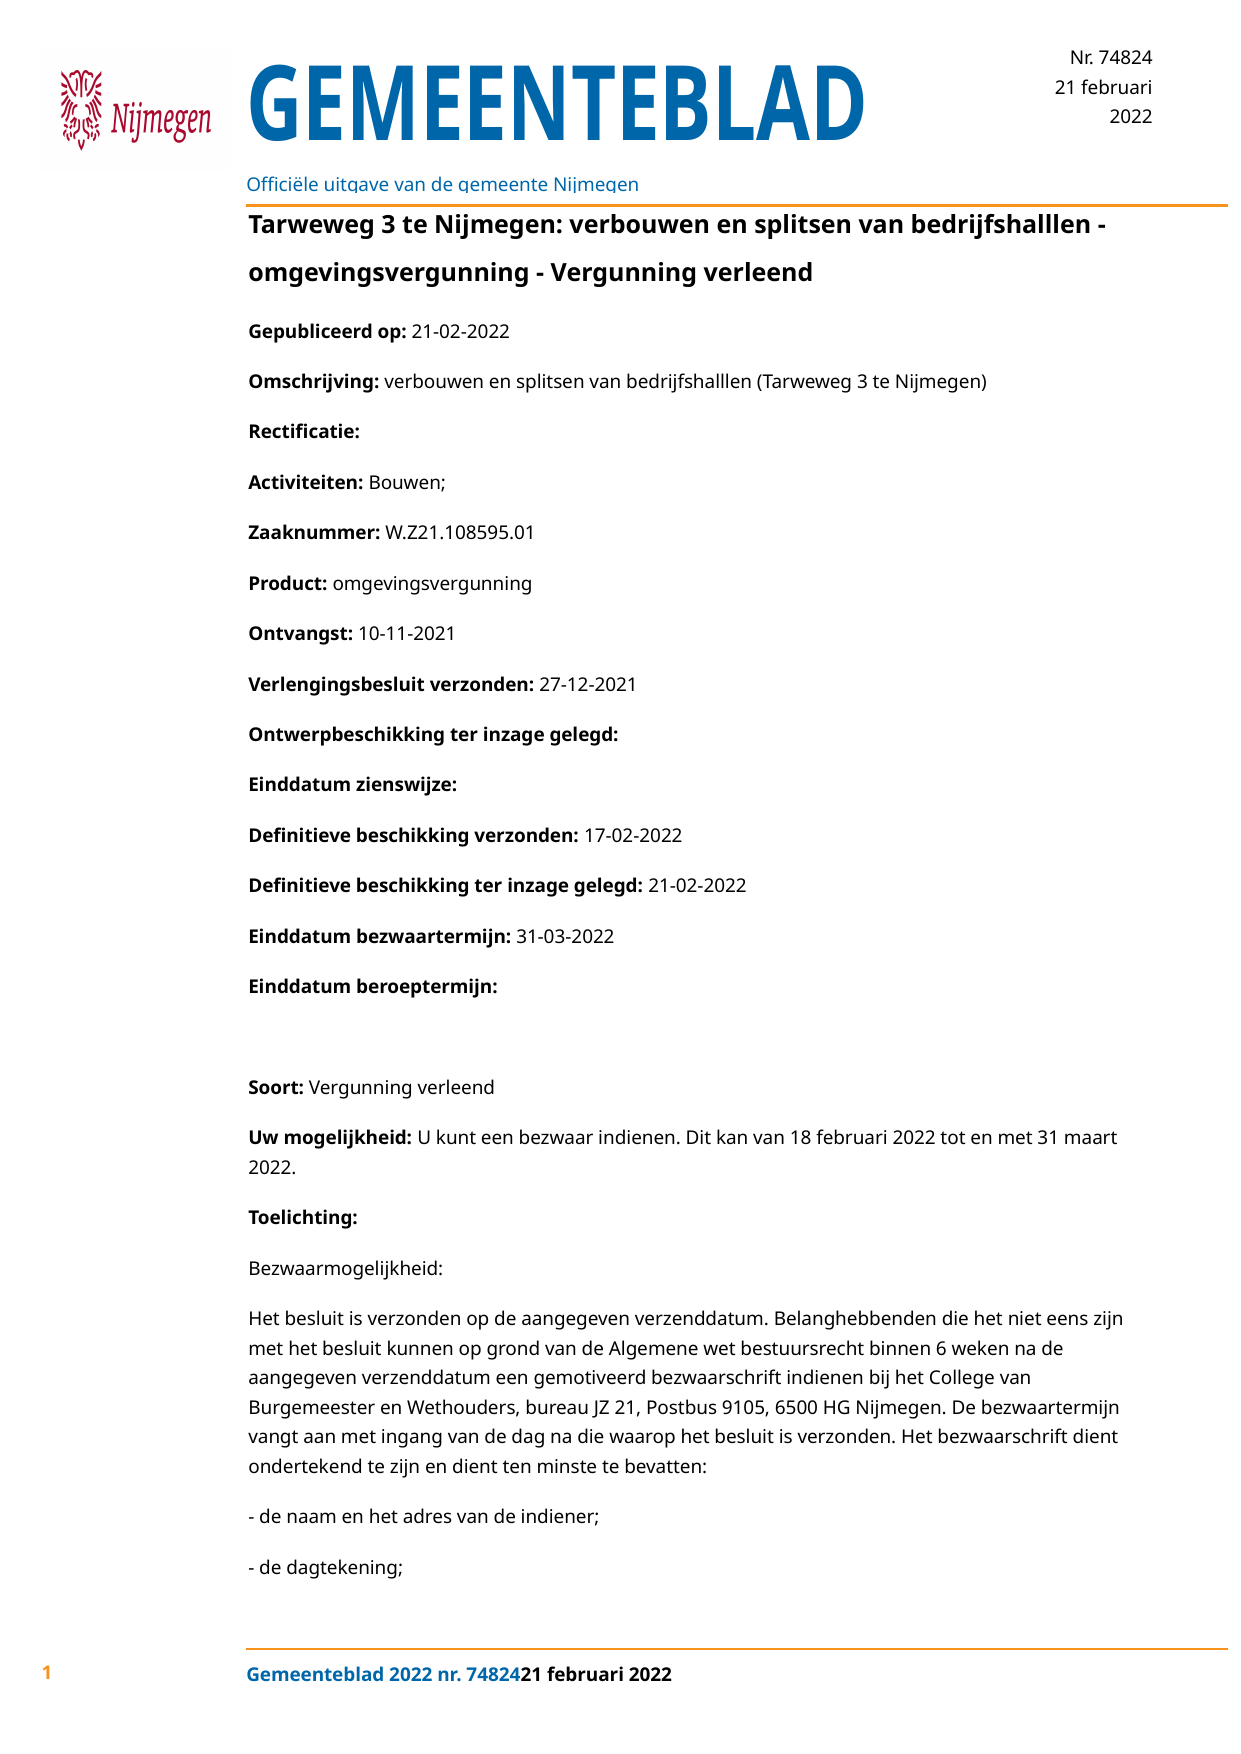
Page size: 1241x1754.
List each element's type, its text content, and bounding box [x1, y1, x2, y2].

text Verlengingsbesluit verzonden: 27-12-2021 [248, 671, 1152, 697]
text Definitieve beschikking verzonden: 17-02-2022 [248, 822, 1152, 848]
text Product: omgevingsvergunning [248, 570, 1152, 596]
text Einddatum zienswijze: [248, 772, 1152, 797]
text Activiteiten: Bouwen; [248, 469, 1152, 495]
text Tarweweg 3 te Nijmegen: verbouwen en splitsen van bedrijfshalllen - omgevingsvergunning - Vergunning verleend [248, 207, 1152, 288]
text Einddatum bezwaartermijn: 31-03-2022 [248, 923, 1152, 949]
picture [41, 47, 231, 172]
text Het besluit is verzonden op de aangegeven verzenddatum. Belanghebbenden die het niet eens zijn met het besluit kunnen op grond van de Algemene wet bestuursrecht binnen 6 weken na de aangegeven verzenddatum een gemotiveerd bezwaarschrift indienen bij het College van Burgemeester en Wethouders, bureau JZ 21, Postbus 9105, 6500 HG Nijmegen. De bezwaartermijn vangt aan met ingang van de dag na die waarop het besluit is verzonden. Het bezwaarschrift dient ondertekend te zijn en dient ten minste te bevatten: [248, 1305, 1152, 1479]
text Zaaknummer: W.Z21.108595.01 [248, 519, 1152, 545]
text Definitieve beschikking ter inzage gelegd: 21-02-2022 [248, 872, 1152, 898]
text Gepubliceerd op: 21-02-2022 [248, 318, 1152, 344]
text Toelichting: [248, 1204, 1152, 1230]
text Ontwerpbeschikking ter inzage gelegd: [248, 721, 1152, 747]
text - de dagtekening; [248, 1554, 1152, 1580]
text Omschrijving: verbouwen en splitsen van bedrijfshalllen (Tarweweg 3 te Nijmegen) [248, 368, 1152, 394]
text Ontvangst: 10-11-2021 [248, 620, 1152, 646]
text Rectificatie: [248, 419, 1152, 444]
text Bezwaarmogelijkheid: [248, 1255, 1152, 1281]
text Uw mogelijkheid: U kunt een bezwaar indienen. Dit kan van 18 februari 2022 tot en met 31 maart 2022. [248, 1124, 1152, 1180]
text - de naam en het adres van de indiener; [248, 1504, 1152, 1529]
text Einddatum beroeptermijn: [248, 973, 1152, 999]
text Soort: Vergunning verleend [248, 1074, 1152, 1100]
